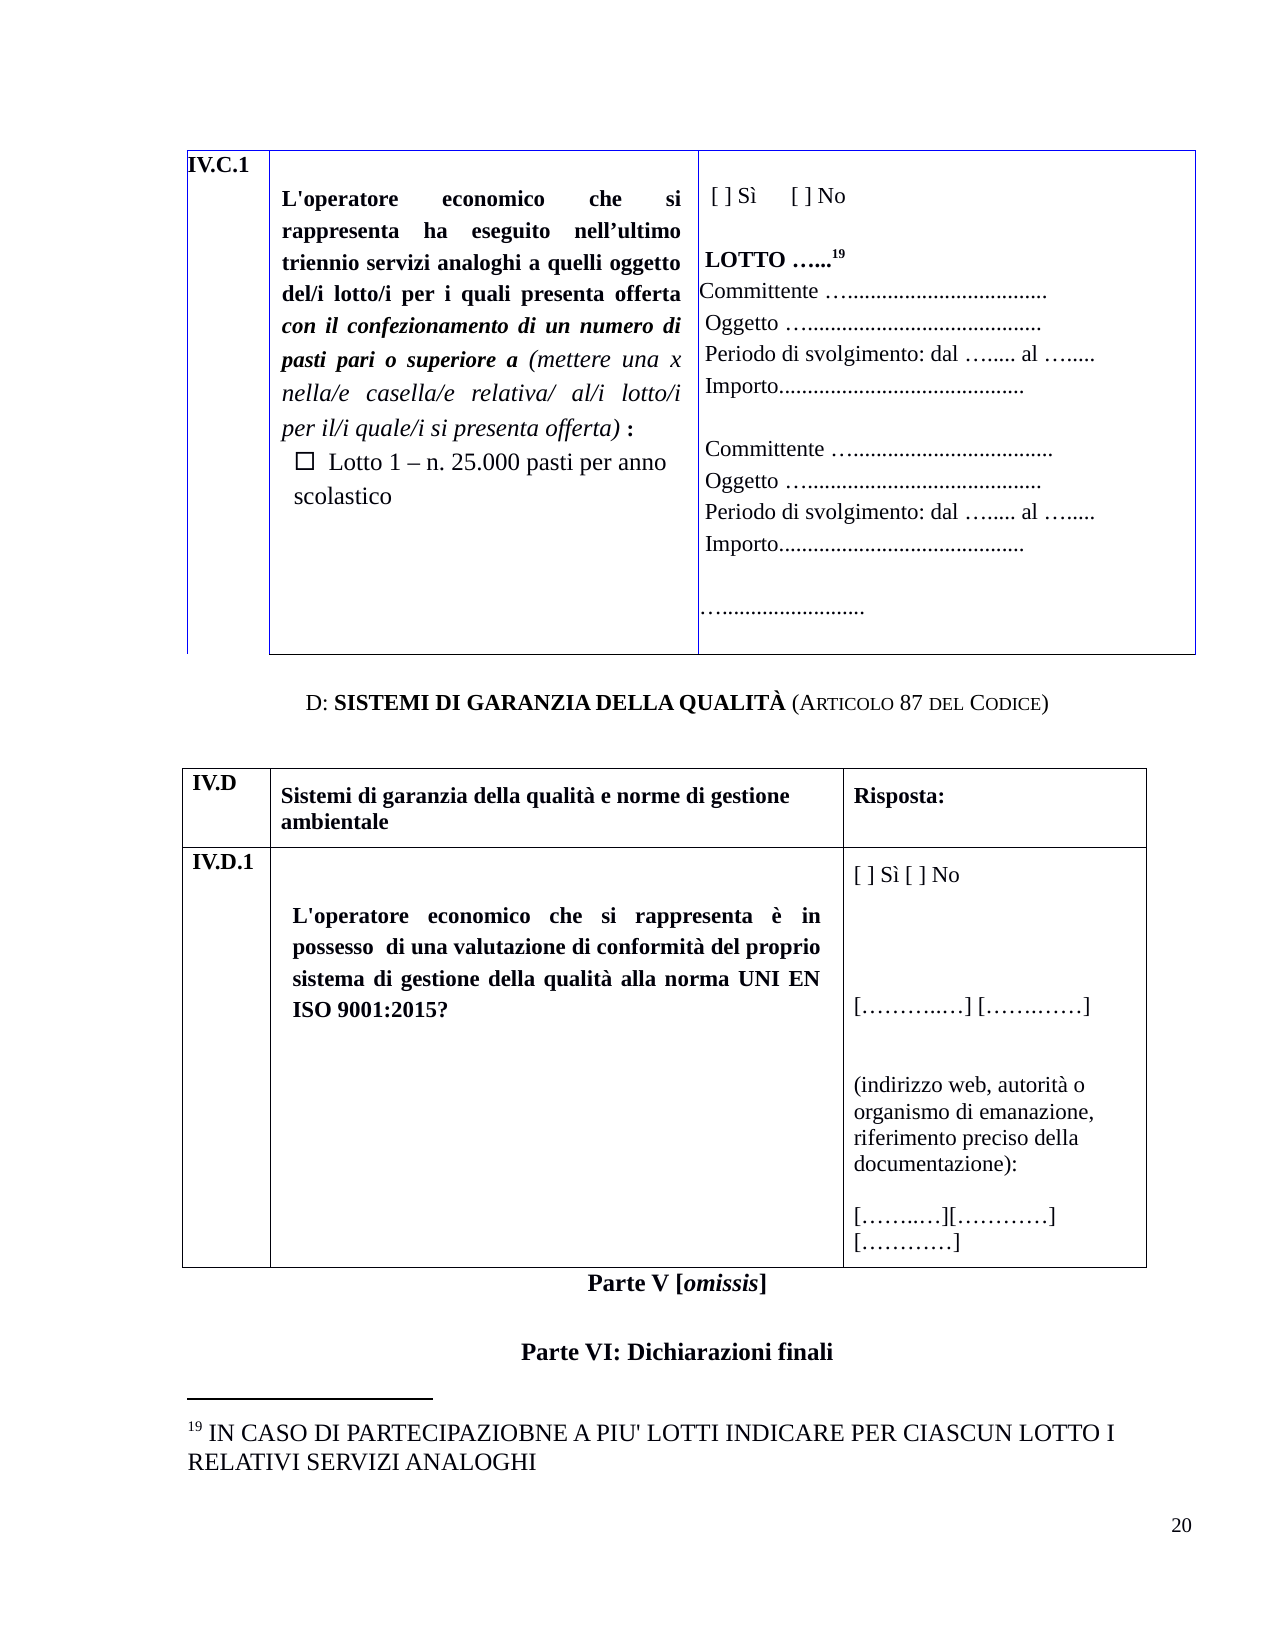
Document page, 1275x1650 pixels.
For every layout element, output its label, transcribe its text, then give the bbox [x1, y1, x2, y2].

table_header Risposta: [844, 769, 1146, 847]
table_cell [ ] Sì [ ] No [………..…] […….……] (indirizzo web, autorità o organismo di emanazione, riferimento preciso della documentazione): [……..…][…………][…………] [844, 848, 1146, 1267]
table_cell IV.C.1 [188, 151, 269, 654]
table_cell IV.D.1 [183, 848, 270, 1267]
title D: Sistemi di garanzia della qualità (Articolo 87 del Codice) [187, 689, 1167, 716]
table_cell [ ] Sì [ ] No LOTTO …... Committente …................................... Oggetto …......................................... Periodo di svolgimento: dal …..... al …..... Importo........................................... Committente …................................... Oggetto …......................................... Periodo di svolgimento: dal …..... al …..... Importo........................................... …......................... [699, 151, 1195, 654]
table_cell L'operatore economico che si rappresenta ha eseguito nell’ultimo triennio servizi analoghi a quelli oggetto del/i lotto/i per i quali presenta offerta con il confezionamento di un numero di pasti pari o superiore a (mettere una x nella/e casella/e relativa/ al/i lotto/i per il/i quale/i si presenta offerta) :  Lotto 1 – n. 25.000 pasti per anno scolastico [270, 151, 698, 654]
table_header Sistemi di garanzia della qualità e norme di gestione ambientale [271, 769, 843, 847]
table_header IV.D [183, 769, 270, 847]
table_cell L'operatore economico che si rappresenta è in possesso di una valutazione di conformità del proprio sistema di gestione della qualità alla norma UNI EN ISO 9001:2015? [271, 848, 843, 1267]
text Parte VI: Dichiarazioni finali [187, 1337, 1167, 1366]
text Parte V [omissis] [187, 1268, 1167, 1297]
